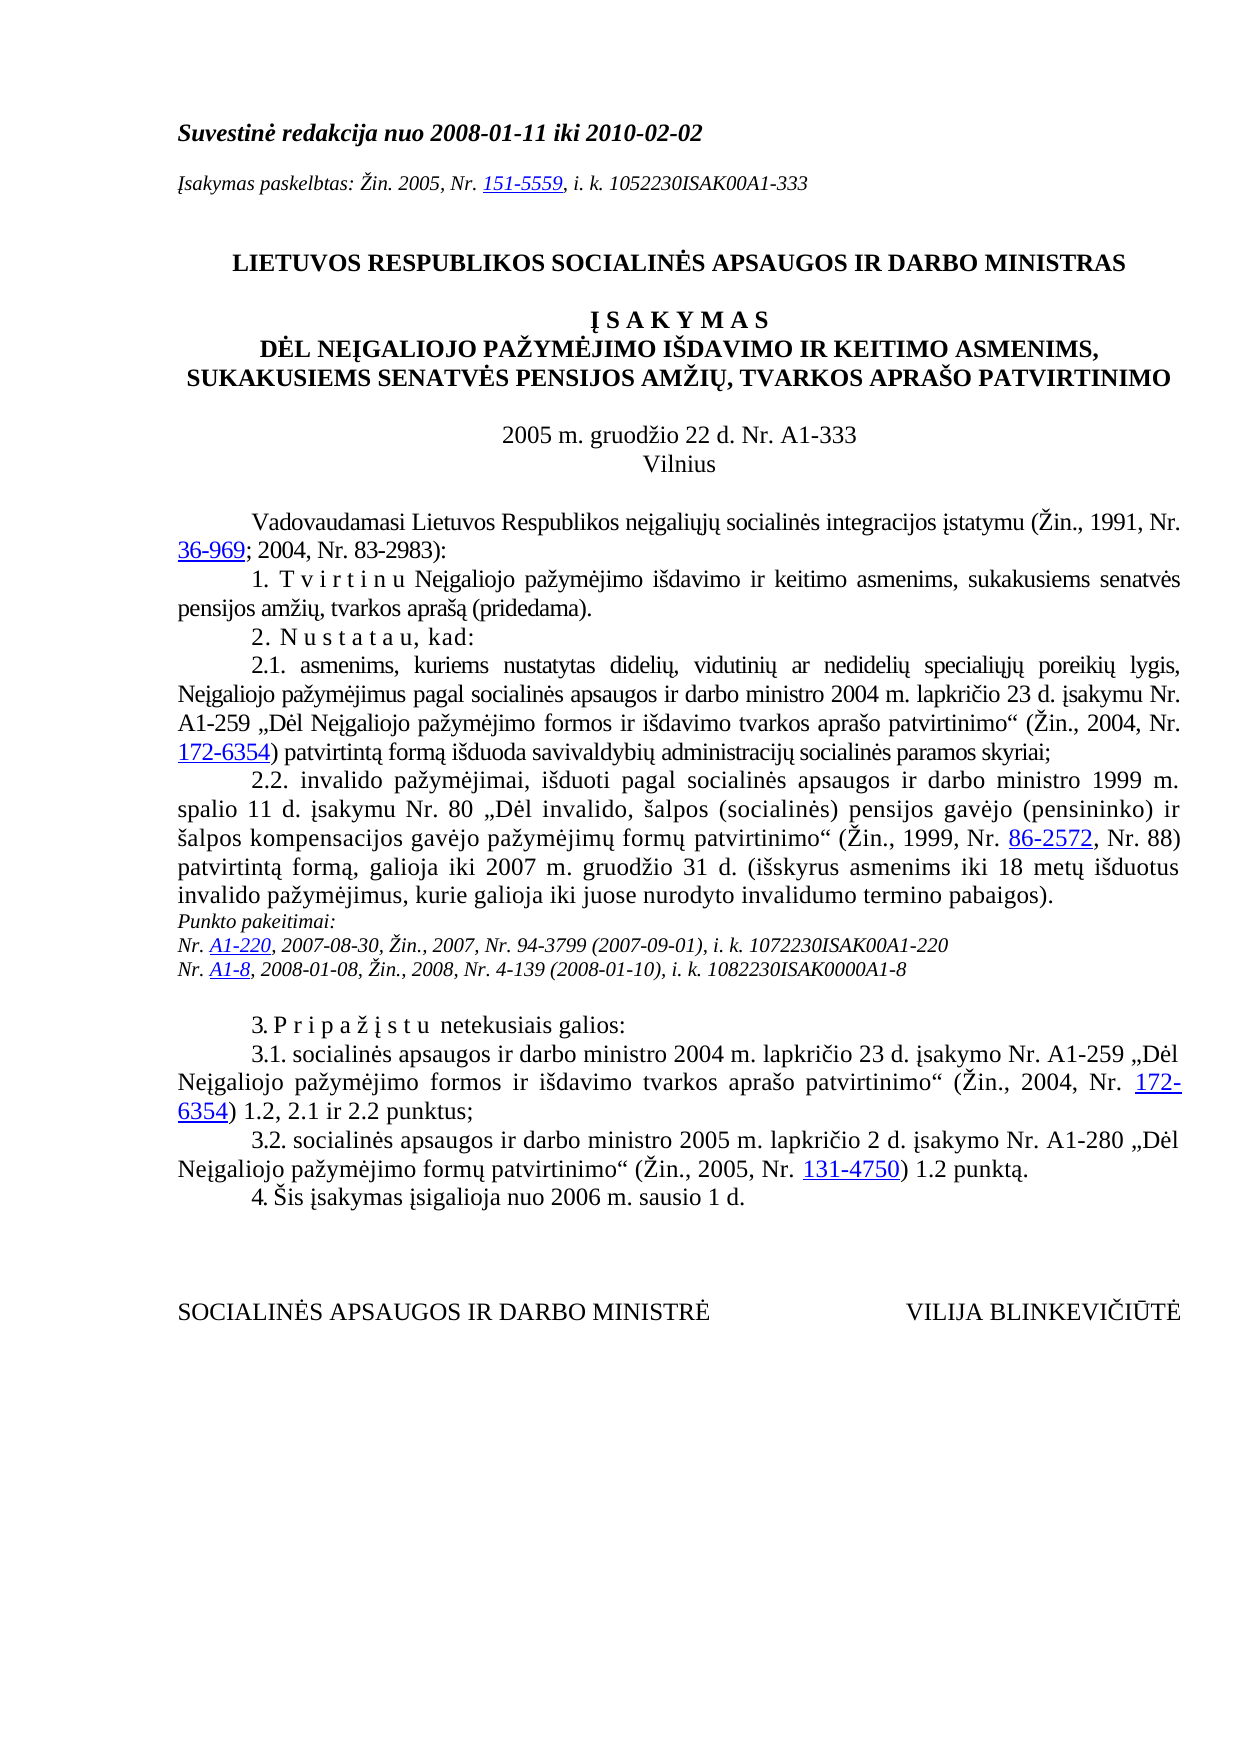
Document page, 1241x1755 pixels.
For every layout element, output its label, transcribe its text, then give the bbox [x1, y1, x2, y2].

text 3.2. socialinės apsaugos ir darbo ministro 2005 m. lapkričio 2 d. įsakymo Nr. A1-280 „Dėl Neįgaliojo pažymėjimo formų patvirtinimo“ (Žin., 2005, Nr. 131-4750) 1.2 punktą. [177, 1125, 1181, 1182]
text 3. Pripažįstu netekusiais galios: [177, 1010, 1181, 1039]
text Į S A K Y M A S [177, 305, 1181, 334]
text Vilnius [177, 449, 1181, 478]
text Vadovaudamasi Lietuvos Respublikos neįgaliųjų socialinės integracijos įstatymu (Žin., 1991, Nr. 36-969; 2004, Nr. 83-2983): [177, 507, 1181, 564]
text LIETUVOS RESPUBLIKOS SOCIALINĖS APSAUGOS IR DARBO MINISTRAS [177, 248, 1181, 277]
text Suvestinė redakcija nuo 2008-01-11 iki 2010-02-02 [177, 118, 1181, 147]
text 4. Šis įsakymas įsigalioja nuo 2006 m. sausio 1 d. [177, 1182, 1181, 1211]
text 2. Nustatau, kad: [177, 622, 1181, 650]
text 2.2. invalido pažymėjimai, išduoti pagal socialinės apsaugos ir darbo ministro 1999 m. spalio 11 d. įsakymu Nr. 80 „Dėl invalido, šalpos (socialinės) pensijos gavėjo (pensininko) ir šalpos kompensacijos gavėjo pažymėjimų formų patvirtinimo“ (Žin., 1999, Nr. 86-2572, Nr. 88) patvirtintą formą, galioja iki 2007 m. gruodžio 31 d. (išskyrus asmenims iki 18 metų išduotus invalido pažymėjimus, kurie galioja iki juose nurodyto invalidumo termino pabaigos). [177, 765, 1181, 909]
text Nr. A1-220, 2007-08-30, Žin., 2007, Nr. 94-3799 (2007-09-01), i. k. 1072230ISAK00A1-220 [177, 933, 1181, 957]
text Punkto pakeitimai: [177, 909, 1181, 933]
text 2.1. asmenims, kuriems nustatytas didelių, vidutinių ar nedidelių specialiųjų poreikių lygis, Neįgaliojo pažymėjimus pagal socialinės apsaugos ir darbo ministro 2004 m. lapkričio 23 d. įsakymu Nr. A1-259 „Dėl Neįgaliojo pažymėjimo formos ir išdavimo tvarkos aprašo patvirtinimo“ (Žin., 2004, Nr. 172-6354) patvirtintą formą išduoda savivaldybių administracijų socialinės paramos skyriai; [177, 650, 1181, 765]
text 1. Tvirtinu Neįgaliojo pažymėjimo išdavimo ir keitimo asmenims, sukakusiems senatvės pensijos amžių, tvarkos aprašą (pridedama). [177, 564, 1181, 622]
text Įsakymas paskelbtas: Žin. 2005, Nr. 151-5559, i. k. 1052230ISAK00A1-333 [177, 171, 1181, 195]
text DĖL NEĮGALIOJO PAŽYMĖJIMO IŠDAVIMO IR KEITIMO ASMENIMS, SUKAKUSIEMS SENATVĖS PENSIJOS AMŽIŲ, TVARKOS APRAŠO PATVIRTINIMO [177, 334, 1181, 392]
text 2005 m. gruodžio 22 d. Nr. A1-333 [177, 420, 1181, 449]
text SOCIALINĖS APSAUGOS IR DARBO MINISTRĖ VILIJA BLINKEVIČIŪTĖ [177, 1297, 1181, 1326]
text Nr. A1-8, 2008-01-08, Žin., 2008, Nr. 4-139 (2008-01-10), i. k. 1082230ISAK0000A1-8 [177, 957, 1181, 981]
text 3.1. socialinės apsaugos ir darbo ministro 2004 m. lapkričio 23 d. įsakymo Nr. A1-259 „Dėl Neįgaliojo pažymėjimo formos ir išdavimo tvarkos aprašo patvirtinimo“ (Žin., 2004, Nr. 172-6354) 1.2, 2.1 ir 2.2 punktus; [177, 1039, 1181, 1125]
